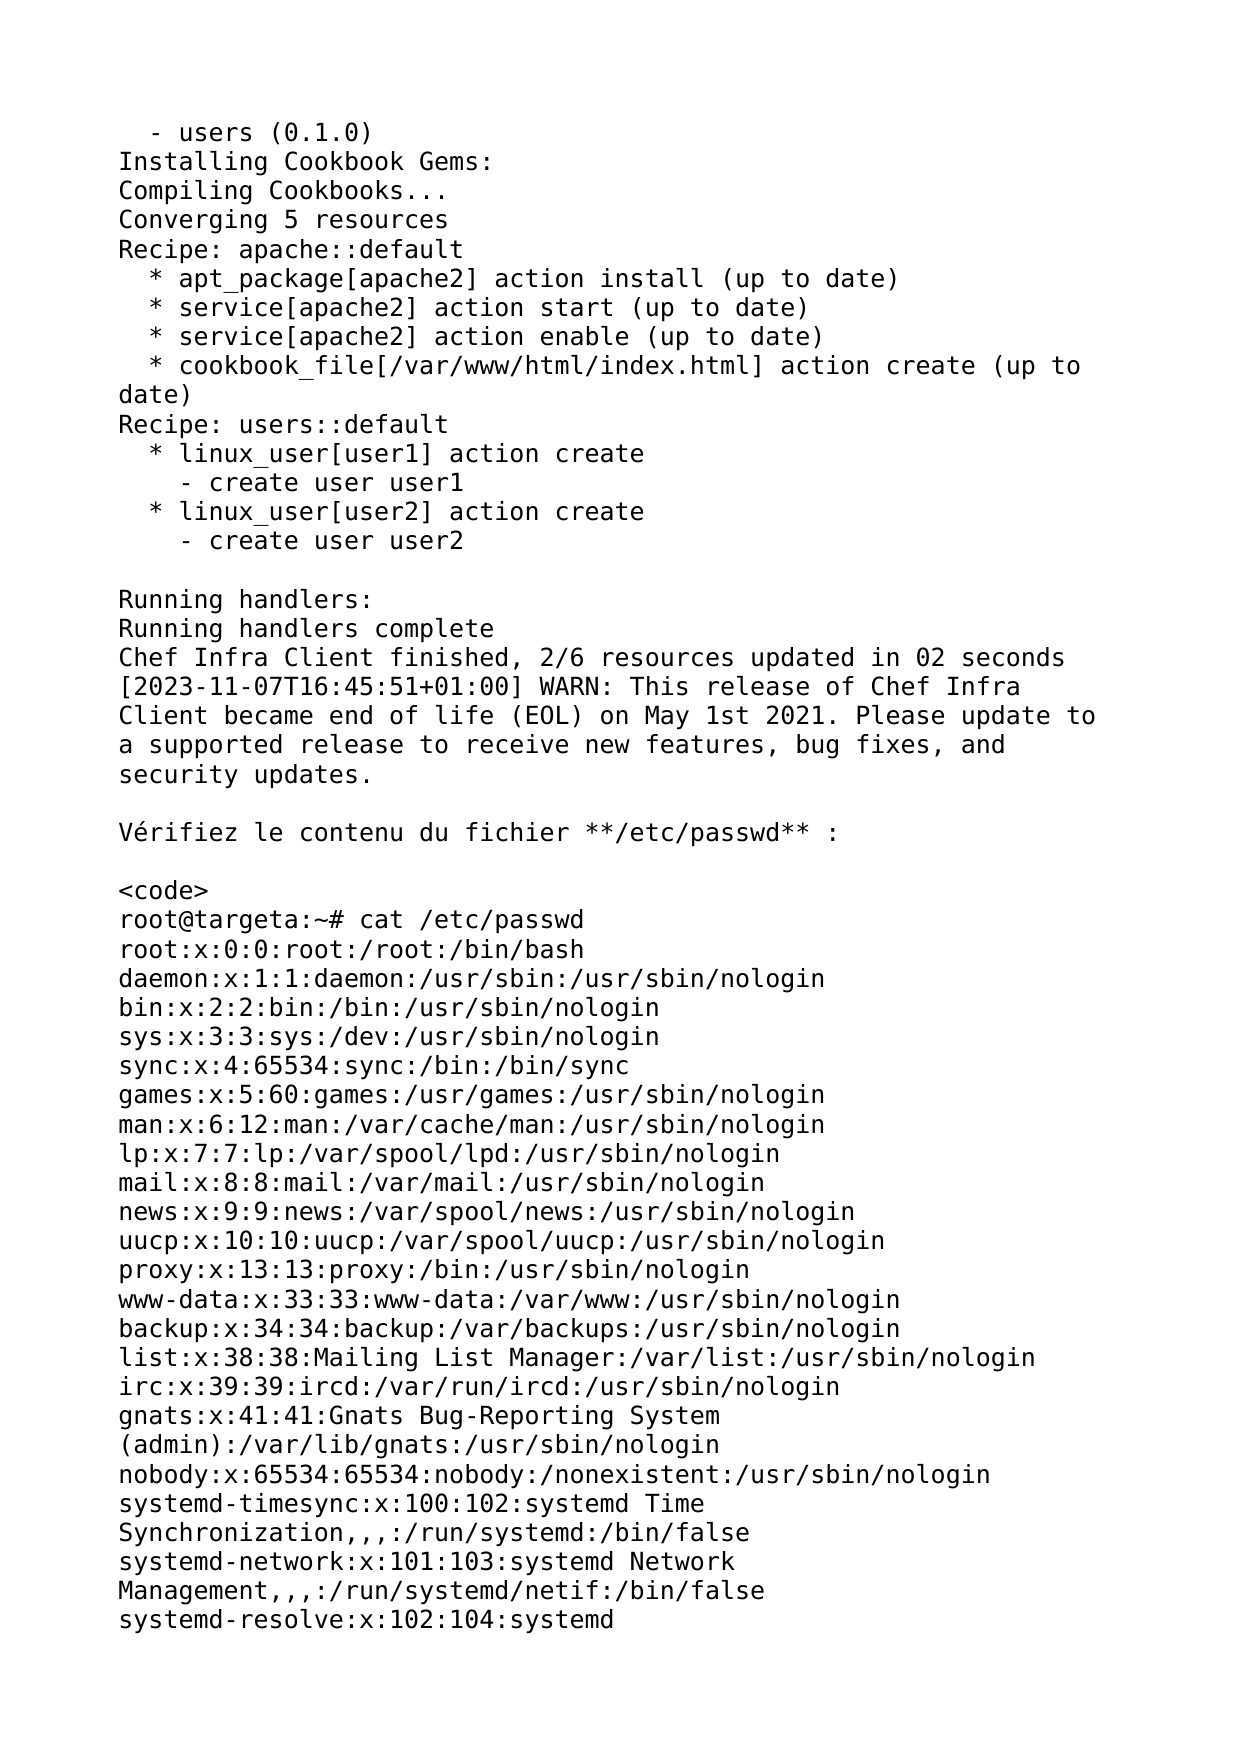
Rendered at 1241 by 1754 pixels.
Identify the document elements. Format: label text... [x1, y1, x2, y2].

text - users (0.1.0) Installing Cookbook Gems: Compiling Cookbooks... Converging 5 resources Recipe: apache::default * apt_package[apache2] action install (up to date) * service[apache2] action start (up to date) * service[apache2] action enable (up to date) * cookbook_file[/var/www/html/index.html] action create (up to date) Recipe: users::default * linux_user[user1] action create - create user user1 * linux_user[user2] action create - create user user2 Running handlers: Running handlers complete Chef Infra Client finished, 2/6 resources updated in 02 seconds [2023-11-07T16:45:51+01:00] WARN: This release of Chef Infra Client became end of life (EOL) on May 1st 2021. Please update to a supported release to receive new features, bug fixes, and security updates. Vérifiez le contenu du fichier **/etc/passwd** : <code> root@targeta:~# cat /etc/passwd root:x:0:0:root:/root:/bin/bash daemon:x:1:1:daemon:/usr/sbin:/usr/sbin/nologin bin:x:2:2:bin:/bin:/usr/sbin/nologin sys:x:3:3:sys:/dev:/usr/sbin/nologin sync:x:4:65534:sync:/bin:/bin/sync games:x:5:60:games:/usr/games:/usr/sbin/nologin man:x:6:12:man:/var/cache/man:/usr/sbin/nologin lp:x:7:7:lp:/var/spool/lpd:/usr/sbin/nologin mail:x:8:8:mail:/var/mail:/usr/sbin/nologin news:x:9:9:news:/var/spool/news:/usr/sbin/nologin uucp:x:10:10:uucp:/var/spool/uucp:/usr/sbin/nologin proxy:x:13:13:proxy:/bin:/usr/sbin/nologin www-data:x:33:33:www-data:/var/www:/usr/sbin/nologin backup:x:34:34:backup:/var/backups:/usr/sbin/nologin list:x:38:38:Mailing List Manager:/var/list:/usr/sbin/nologin irc:x:39:39:ircd:/var/run/ircd:/usr/sbin/nologin gnats:x:41:41:Gnats Bug-Reporting System (admin):/var/lib/gnats:/usr/sbin/nologin nobody:x:65534:65534:nobody:/nonexistent:/usr/sbin/nologin systemd-timesync:x:100:102:systemd Time Synchronization,,,:/run/systemd:/bin/false systemd-network:x:101:103:systemd Network Management,,,:/run/systemd/netif:/bin/false systemd-resolve:x:102:104:systemd [118, 118, 1122, 1635]
